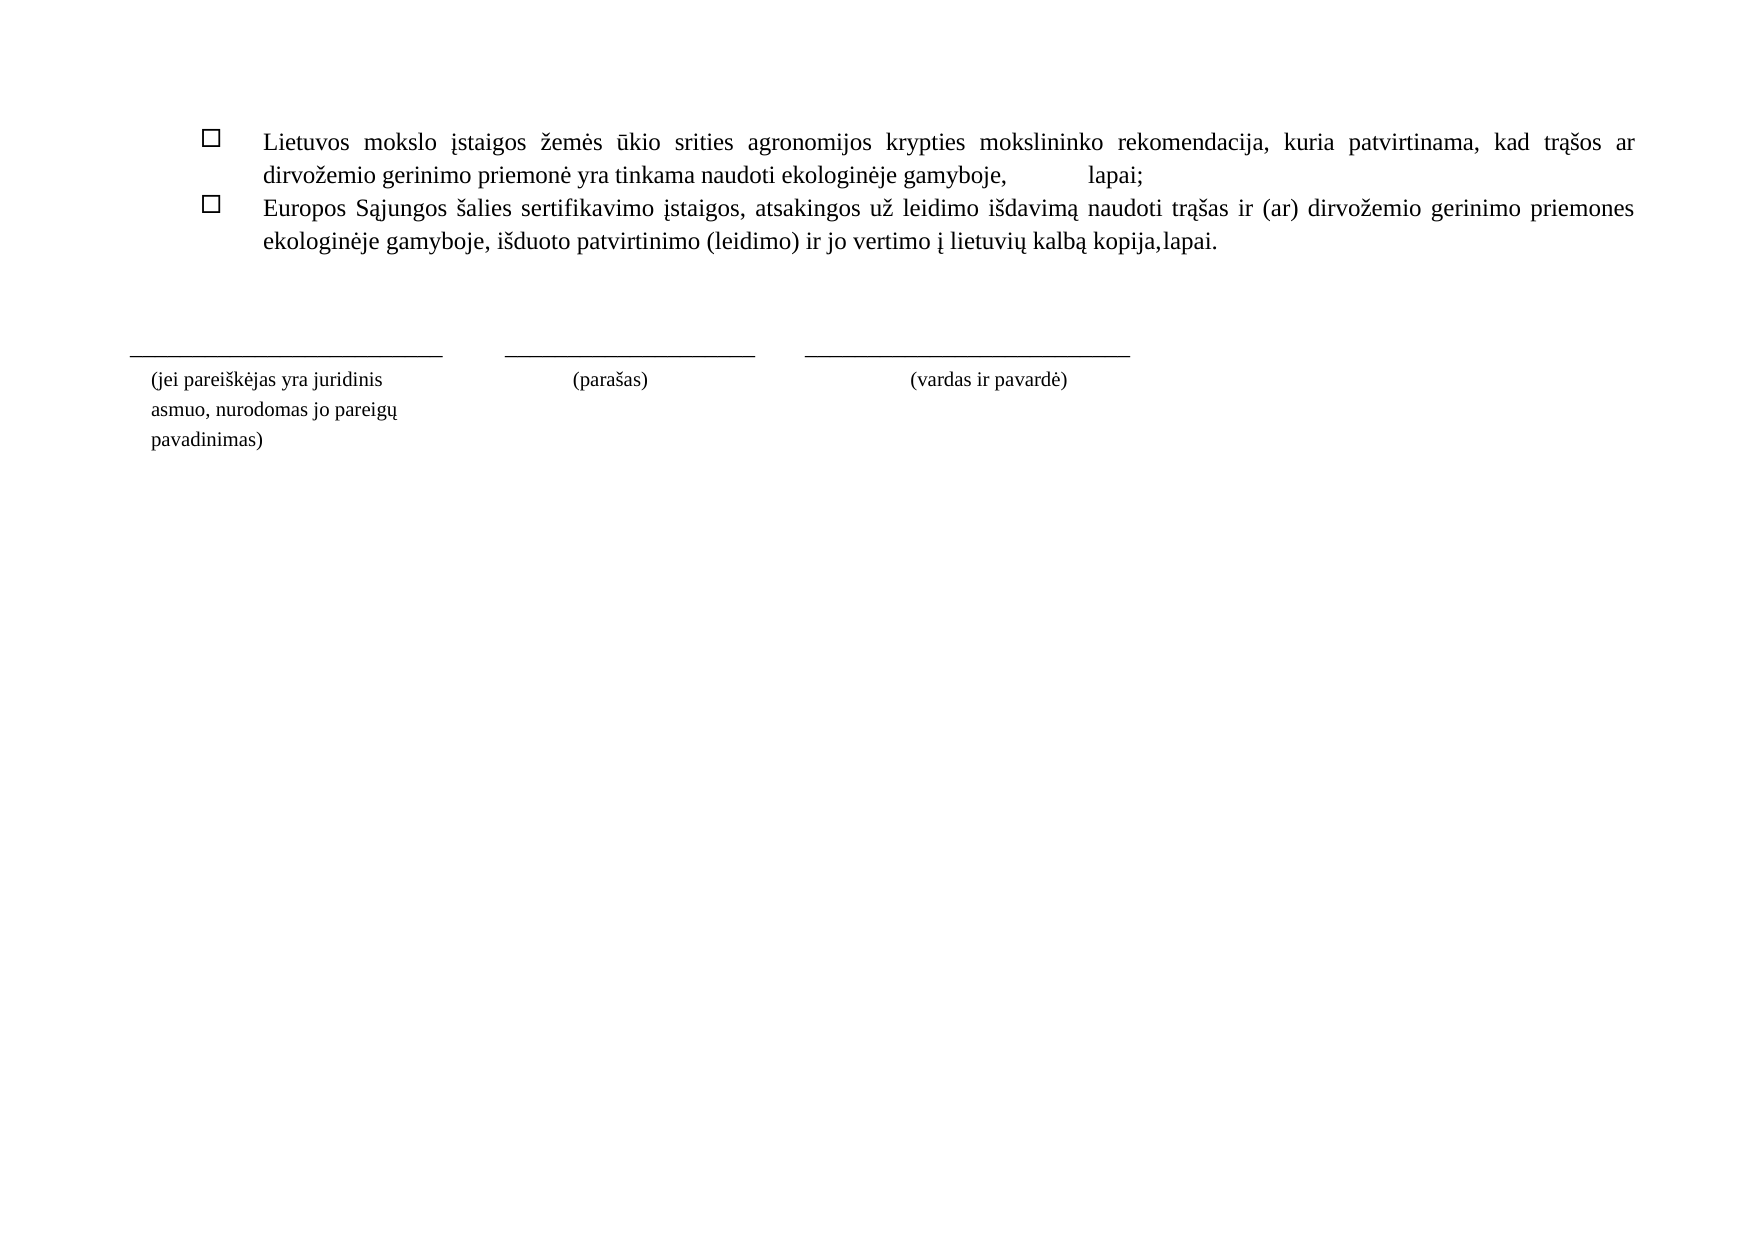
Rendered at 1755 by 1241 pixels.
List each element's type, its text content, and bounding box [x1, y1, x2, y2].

text _________________________ ____________________ __________________________ [130, 331, 1636, 360]
text  Europos Sąjungos šalies sertifikavimo įstaigos, atsakingos už leidimo išdavimą naudoti trąšas ir (ar) dirvožemio gerinimo priemones ekologinėje gamyboje, išduoto patvirtinimo (leidimo) ir jo vertimo į lietuvių kalbą kopija, lapai. [200, 193, 1636, 255]
text asmuo, nurodomas jo pareigų [130, 397, 1636, 421]
text pavadinimas) [130, 427, 1636, 451]
text  Lietuvos mokslo įstaigos žemės ūkio srities agronomijos krypties mokslininko rekomendacija, kuria patvirtinama, kad trąšos ar dirvožemio gerinimo priemonė yra tinkama naudoti ekologinėje gamyboje, lapai; [200, 127, 1636, 189]
text (jei pareiškėjas yra juridinis (parašas) (vardas ir pavardė) [130, 367, 1636, 391]
